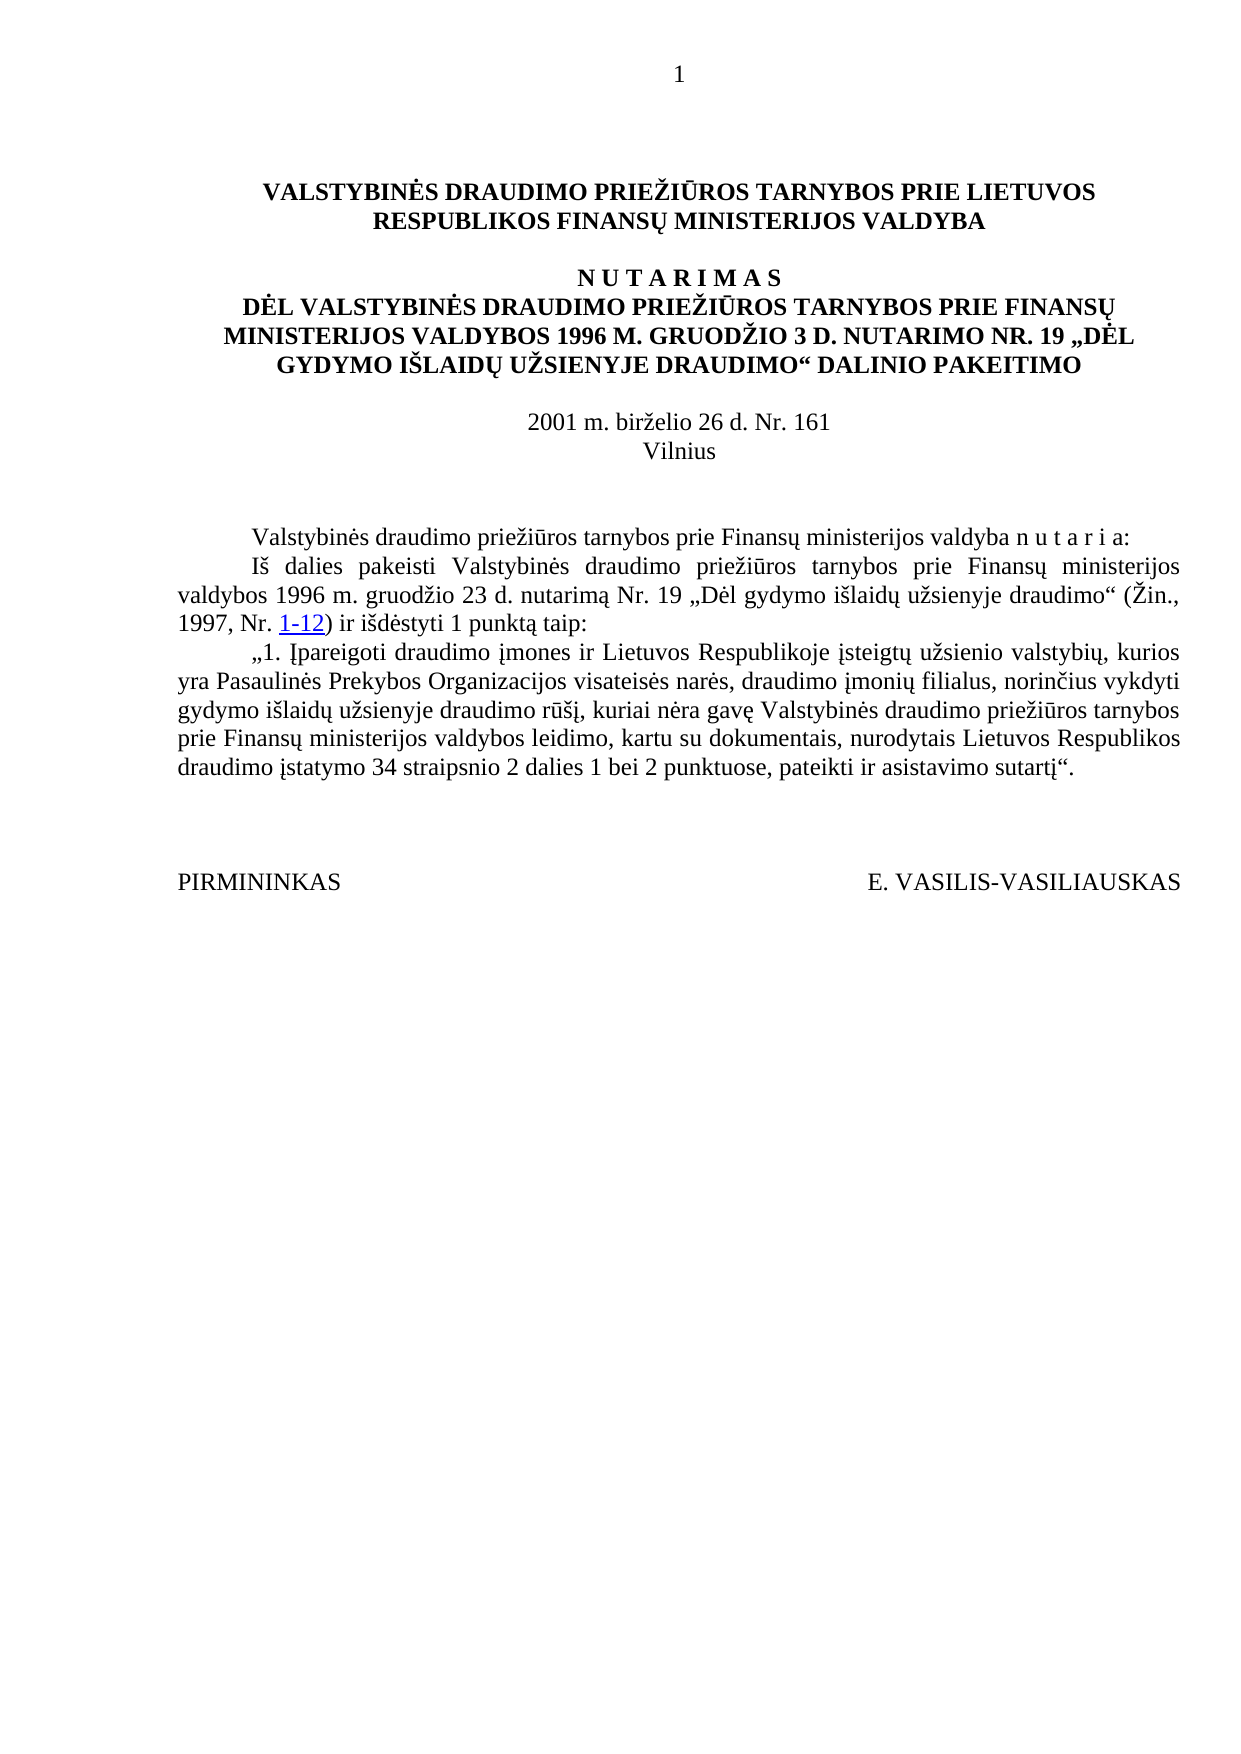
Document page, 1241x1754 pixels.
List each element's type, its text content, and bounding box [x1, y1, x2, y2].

text pirmininkas E. Vasilis-Vasiliauskas [177, 867, 1181, 896]
text Iš dalies pakeisti Valstybinės draudimo priežiūros tarnybos prie Finansų ministerijos valdybos 1996 m. gruodžio 23 d. nutarimą Nr. 19 „Dėl gydymo išlaidų užsienyje draudimo“ (Žin., 1997, Nr. 1-12) ir išdėstyti 1 punktą taip: [177, 551, 1181, 637]
text „1. Įpareigoti draudimo įmones ir Lietuvos Respublikoje įsteigtų užsienio valstybių, kurios yra Pasaulinės Prekybos Organizacijos visateisės narės, draudimo įmonių filialus, norinčius vykdyti gydymo išlaidų užsienyje draudimo rūšį, kuriai nėra gavę Valstybinės draudimo priežiūros tarnybos prie Finansų ministerijos valdybos leidimo, kartu su dokumentais, nurodytais Lietuvos Respublikos draudimo įstatymo 34 straipsnio 2 dalies 1 bei 2 punktuose, pateikti ir asistavimo sutartį“. [177, 637, 1181, 781]
text Vilnius [177, 436, 1181, 465]
text Valstybinės draudimo priežiūros tarnybos prie Finansų ministerijos valdyba nutaria: [177, 522, 1181, 551]
text N U T A R I M A S [177, 263, 1181, 292]
text VALSTYBINĖS DRAUDIMO PRIEŽIŪROS TARNYBOS PRIE LIETUVOS RESPUBLIKOS FINANSŲ MINISTERIJOS VALDYBA [177, 177, 1181, 235]
text 2001 m. birželio 26 d. Nr. 161 [177, 407, 1181, 436]
text DĖL VALSTYBINĖS DRAUDIMO PRIEŽIŪROS TARNYBOS PRIE FINANSŲ MINISTERIJOS VALDYBOS 1996 M. GRUODŽIO 3 D. NUTARIMO NR. 19 „DĖL GYDYMO IŠLAIDŲ UŽSIENYJE DRAUDIMO“ DALINIO PAKEITIMO [177, 292, 1181, 378]
